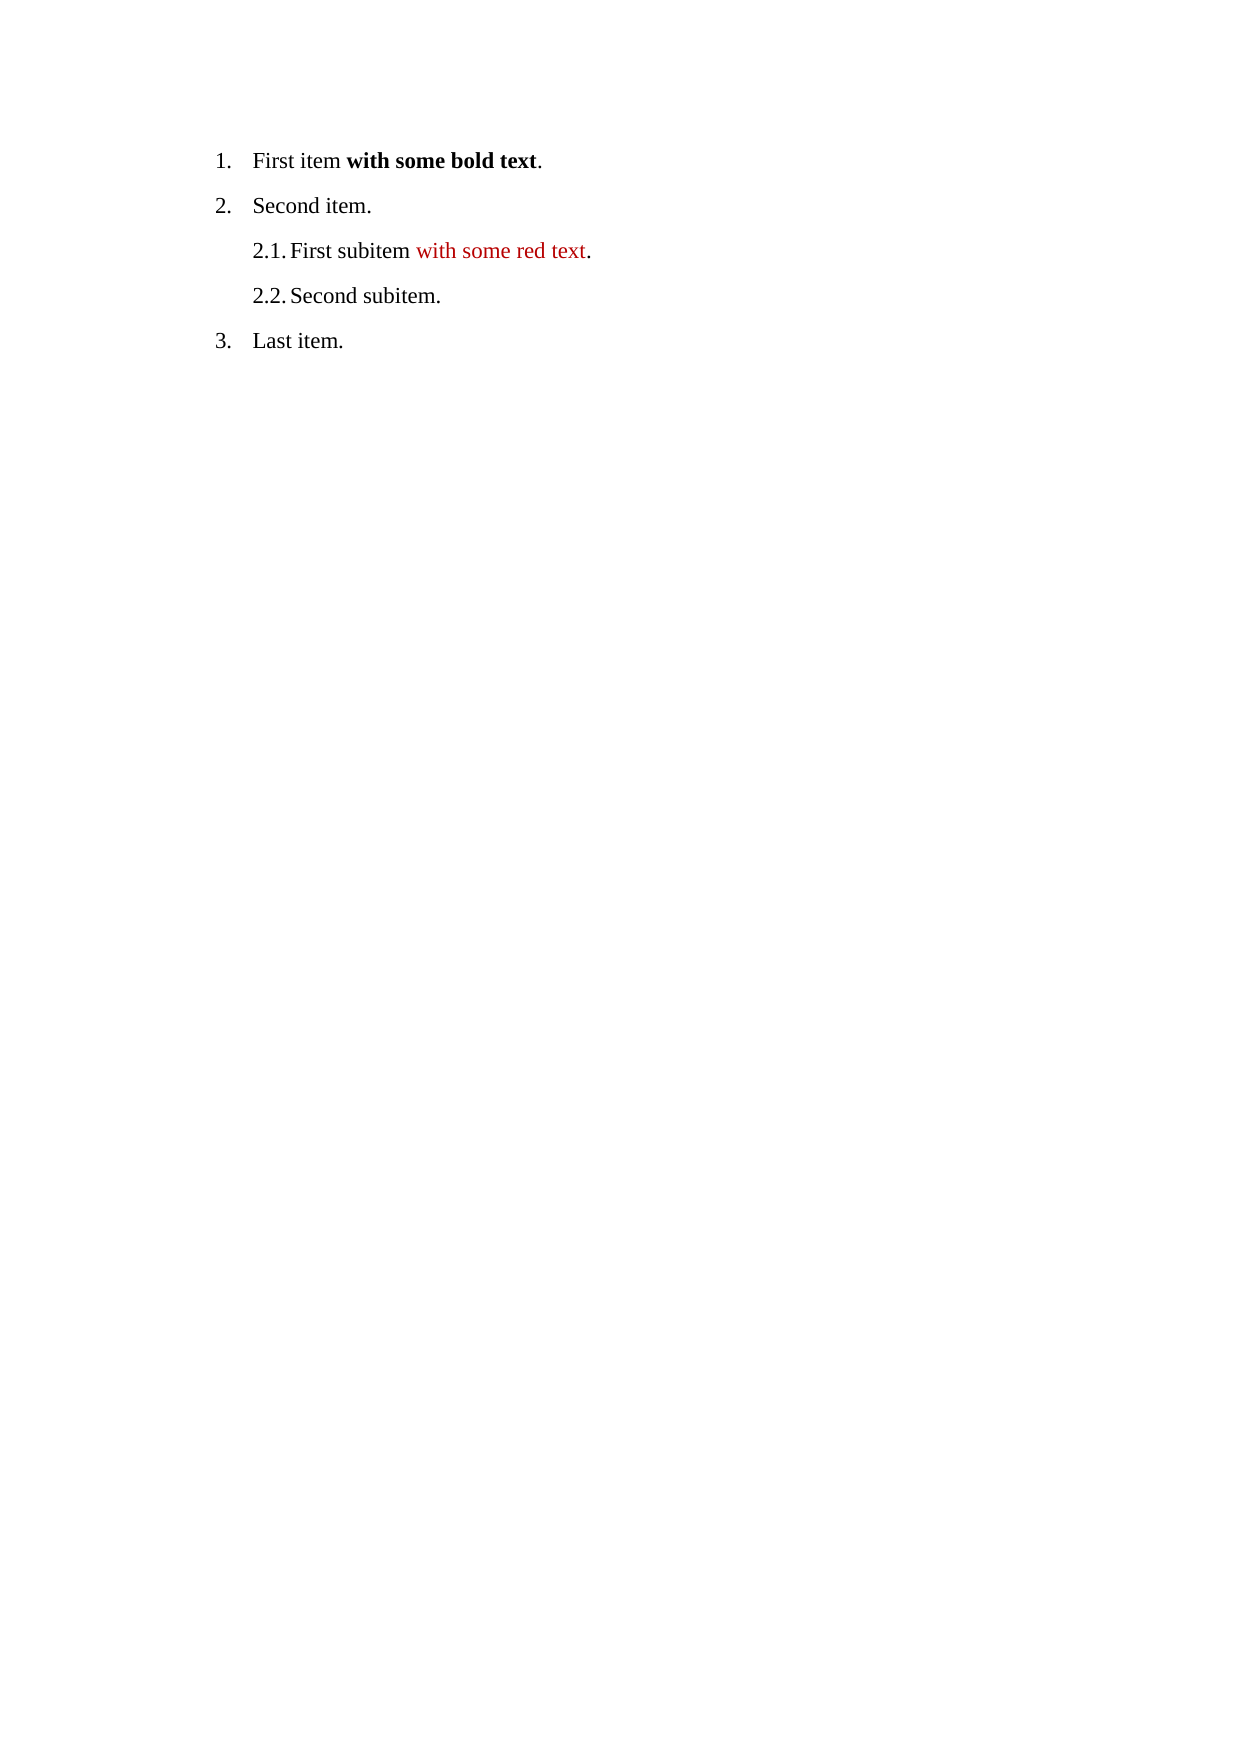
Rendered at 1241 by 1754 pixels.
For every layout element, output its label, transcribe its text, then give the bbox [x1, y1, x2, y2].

list Second subitem. [252, 282, 1063, 308]
list First item with some bold text. [215, 148, 1063, 174]
list Last item. [215, 327, 1063, 353]
list Second item. [215, 192, 1063, 219]
list First subitem with some red text. [252, 237, 1063, 263]
